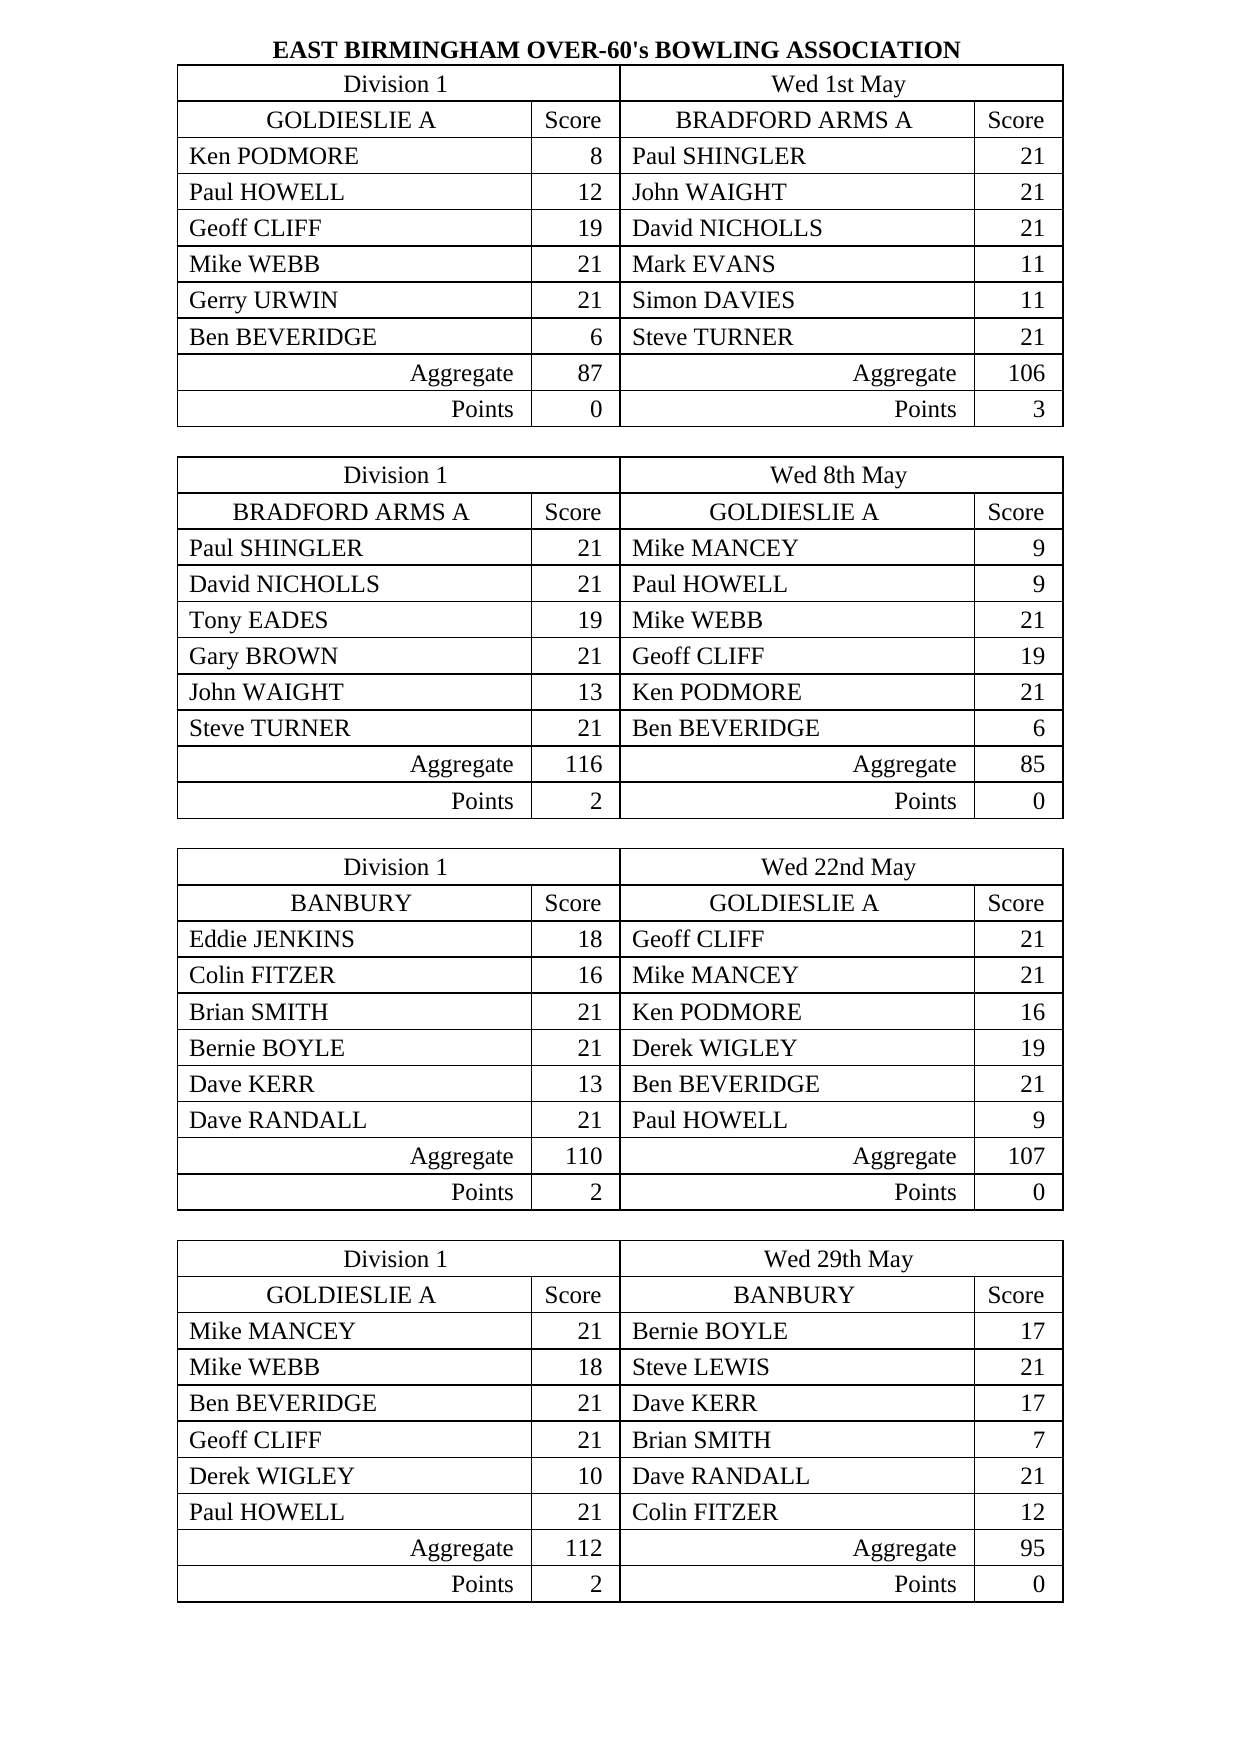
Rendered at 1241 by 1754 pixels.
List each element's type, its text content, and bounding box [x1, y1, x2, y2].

table_cell Points [621, 783, 974, 817]
table_cell Points [621, 1566, 974, 1601]
table_cell Score [975, 102, 1062, 136]
table_cell 6 [532, 319, 619, 353]
table_cell Brian SMITH [178, 994, 531, 1028]
table_cell BRADFORD ARMS A [178, 494, 531, 528]
table_cell Aggregate [621, 1530, 974, 1565]
table_cell 12 [975, 1494, 1062, 1529]
table_cell 85 [975, 747, 1062, 781]
table_cell 21 [975, 174, 1062, 209]
table_cell Ken PODMORE [621, 675, 974, 709]
table_cell 13 [532, 675, 619, 709]
table_cell Ken PODMORE [621, 994, 974, 1028]
table_cell 11 [975, 247, 1062, 281]
table_cell 2 [532, 783, 619, 817]
table_cell David NICHOLLS [621, 210, 974, 245]
table_cell 21 [532, 1030, 619, 1064]
table_cell 110 [532, 1138, 619, 1173]
table_cell Mike MANCEY [621, 958, 974, 992]
table_cell 21 [975, 958, 1062, 992]
table_cell 21 [975, 210, 1062, 245]
table_cell Dave KERR [178, 1066, 531, 1101]
table_cell 21 [532, 711, 619, 745]
table_cell Score [975, 886, 1062, 920]
table_cell 21 [975, 1350, 1062, 1384]
table_cell Colin FITZER [178, 958, 531, 992]
table_cell 21 [532, 566, 619, 601]
table_cell 0 [975, 783, 1062, 817]
table_cell 13 [532, 1066, 619, 1101]
table_header Wed 22nd May [621, 849, 1062, 884]
table_cell Points [178, 1566, 531, 1601]
table_cell 2 [532, 1175, 619, 1209]
table_cell 7 [975, 1422, 1062, 1456]
table_cell GOLDIESLIE A [178, 102, 531, 136]
table_cell 0 [532, 391, 619, 426]
table_cell 21 [532, 994, 619, 1028]
table_cell Eddie JENKINS [178, 922, 531, 956]
table_cell 9 [975, 1102, 1062, 1137]
table_cell Paul HOWELL [178, 1494, 531, 1529]
table_cell Derek WIGLEY [178, 1458, 531, 1492]
table_cell Simon DAVIES [621, 283, 974, 317]
table_cell 9 [975, 530, 1062, 564]
table_cell Brian SMITH [621, 1422, 974, 1456]
table_cell Paul SHINGLER [178, 530, 531, 564]
table_cell 95 [975, 1530, 1062, 1565]
table_cell Gary BROWN [178, 638, 531, 673]
table_cell Ben BEVERIDGE [178, 319, 531, 353]
table_cell BANBURY [178, 886, 531, 920]
table_header Wed 1st May [621, 66, 1062, 100]
table_cell Ben BEVERIDGE [621, 1066, 974, 1101]
table_cell 19 [975, 638, 1062, 673]
table_cell GOLDIESLIE A [621, 886, 974, 920]
table_cell Paul HOWELL [178, 174, 531, 209]
table_cell 21 [532, 283, 619, 317]
table_cell David NICHOLLS [178, 566, 531, 601]
table_cell Steve TURNER [621, 319, 974, 353]
table_cell Ken PODMORE [178, 138, 531, 173]
table_cell 19 [532, 602, 619, 637]
table_cell Paul SHINGLER [621, 138, 974, 173]
table_cell Score [532, 494, 619, 528]
table_cell Mark EVANS [621, 247, 974, 281]
table_cell 9 [975, 566, 1062, 601]
table_cell Derek WIGLEY [621, 1030, 974, 1064]
table_cell Score [532, 886, 619, 920]
table_cell 21 [532, 1422, 619, 1456]
table_cell Dave RANDALL [621, 1458, 974, 1492]
table_cell 21 [975, 1066, 1062, 1101]
table_cell Bernie BOYLE [178, 1030, 531, 1064]
table_cell Mike MANCEY [621, 530, 974, 564]
table_cell 3 [975, 391, 1062, 426]
table_cell 21 [975, 1458, 1062, 1492]
table_cell BRADFORD ARMS A [621, 102, 974, 136]
table_cell 11 [975, 283, 1062, 317]
table_cell Tony EADES [178, 602, 531, 637]
table_cell 0 [975, 1566, 1062, 1601]
table_cell GOLDIESLIE A [621, 494, 974, 528]
table_cell 116 [532, 747, 619, 781]
table_cell 21 [532, 1494, 619, 1529]
table_cell 21 [532, 1102, 619, 1137]
table_cell Mike WEBB [178, 1350, 531, 1384]
table_cell 17 [975, 1386, 1062, 1420]
table_cell Mike WEBB [621, 602, 974, 637]
table_cell Bernie BOYLE [621, 1313, 974, 1348]
table_cell 87 [532, 355, 619, 389]
table_cell 2 [532, 1566, 619, 1601]
table_cell Dave KERR [621, 1386, 974, 1420]
table_cell Steve TURNER [178, 711, 531, 745]
table_cell 17 [975, 1313, 1062, 1348]
table_header Wed 29th May [621, 1241, 1062, 1276]
table_cell Geoff CLIFF [178, 1422, 531, 1456]
table_cell Aggregate [178, 1530, 531, 1565]
table_cell Aggregate [178, 747, 531, 781]
table_cell Points [621, 391, 974, 426]
table_cell John WAIGHT [621, 174, 974, 209]
table_cell Paul HOWELL [621, 1102, 974, 1137]
table_cell Aggregate [621, 1138, 974, 1173]
table_cell GOLDIESLIE A [178, 1277, 531, 1312]
table_cell Points [178, 783, 531, 817]
table_cell Aggregate [178, 1138, 531, 1173]
table_cell Paul HOWELL [621, 566, 974, 601]
table_cell 21 [532, 530, 619, 564]
table_cell 21 [532, 638, 619, 673]
table_cell Aggregate [178, 355, 531, 389]
table_cell Geoff CLIFF [178, 210, 531, 245]
table_cell Colin FITZER [621, 1494, 974, 1529]
table_cell 21 [975, 138, 1062, 173]
table_cell Aggregate [621, 355, 974, 389]
table_cell 19 [975, 1030, 1062, 1064]
table_cell 0 [975, 1175, 1062, 1209]
table_cell Score [532, 1277, 619, 1312]
table_cell Points [178, 391, 531, 426]
table_cell 16 [975, 994, 1062, 1028]
table_cell Geoff CLIFF [621, 922, 974, 956]
table_header Division 1 [178, 66, 619, 100]
table_cell 10 [532, 1458, 619, 1492]
table_cell Ben BEVERIDGE [621, 711, 974, 745]
table_cell 8 [532, 138, 619, 173]
table_cell 12 [532, 174, 619, 209]
table_cell 21 [975, 675, 1062, 709]
table_cell 21 [532, 1313, 619, 1348]
table_cell 16 [532, 958, 619, 992]
table_cell 21 [532, 1386, 619, 1420]
table_header Wed 8th May [621, 458, 1062, 492]
table_cell 21 [975, 319, 1062, 353]
table_cell Mike WEBB [178, 247, 531, 281]
table_cell Points [178, 1175, 531, 1209]
table_header Division 1 [178, 458, 619, 492]
table_cell BANBURY [621, 1277, 974, 1312]
table_cell Steve LEWIS [621, 1350, 974, 1384]
table_cell 18 [532, 1350, 619, 1384]
table_cell 6 [975, 711, 1062, 745]
table_cell Score [975, 494, 1062, 528]
table_cell 112 [532, 1530, 619, 1565]
table_cell John WAIGHT [178, 675, 531, 709]
table_header Division 1 [178, 1241, 619, 1276]
table_cell 21 [975, 602, 1062, 637]
table_cell 18 [532, 922, 619, 956]
table_cell Gerry URWIN [178, 283, 531, 317]
table_cell Points [621, 1175, 974, 1209]
table_cell Score [532, 102, 619, 136]
table_cell Dave RANDALL [178, 1102, 531, 1137]
table_header Division 1 [178, 849, 619, 884]
table_cell Geoff CLIFF [621, 638, 974, 673]
table_cell 19 [532, 210, 619, 245]
table_cell 21 [532, 247, 619, 281]
table_cell Aggregate [621, 747, 974, 781]
table_cell 106 [975, 355, 1062, 389]
table_cell 107 [975, 1138, 1062, 1173]
table_cell 21 [975, 922, 1062, 956]
table_cell Mike MANCEY [178, 1313, 531, 1348]
table_cell Ben BEVERIDGE [178, 1386, 531, 1420]
table_cell Score [975, 1277, 1062, 1312]
